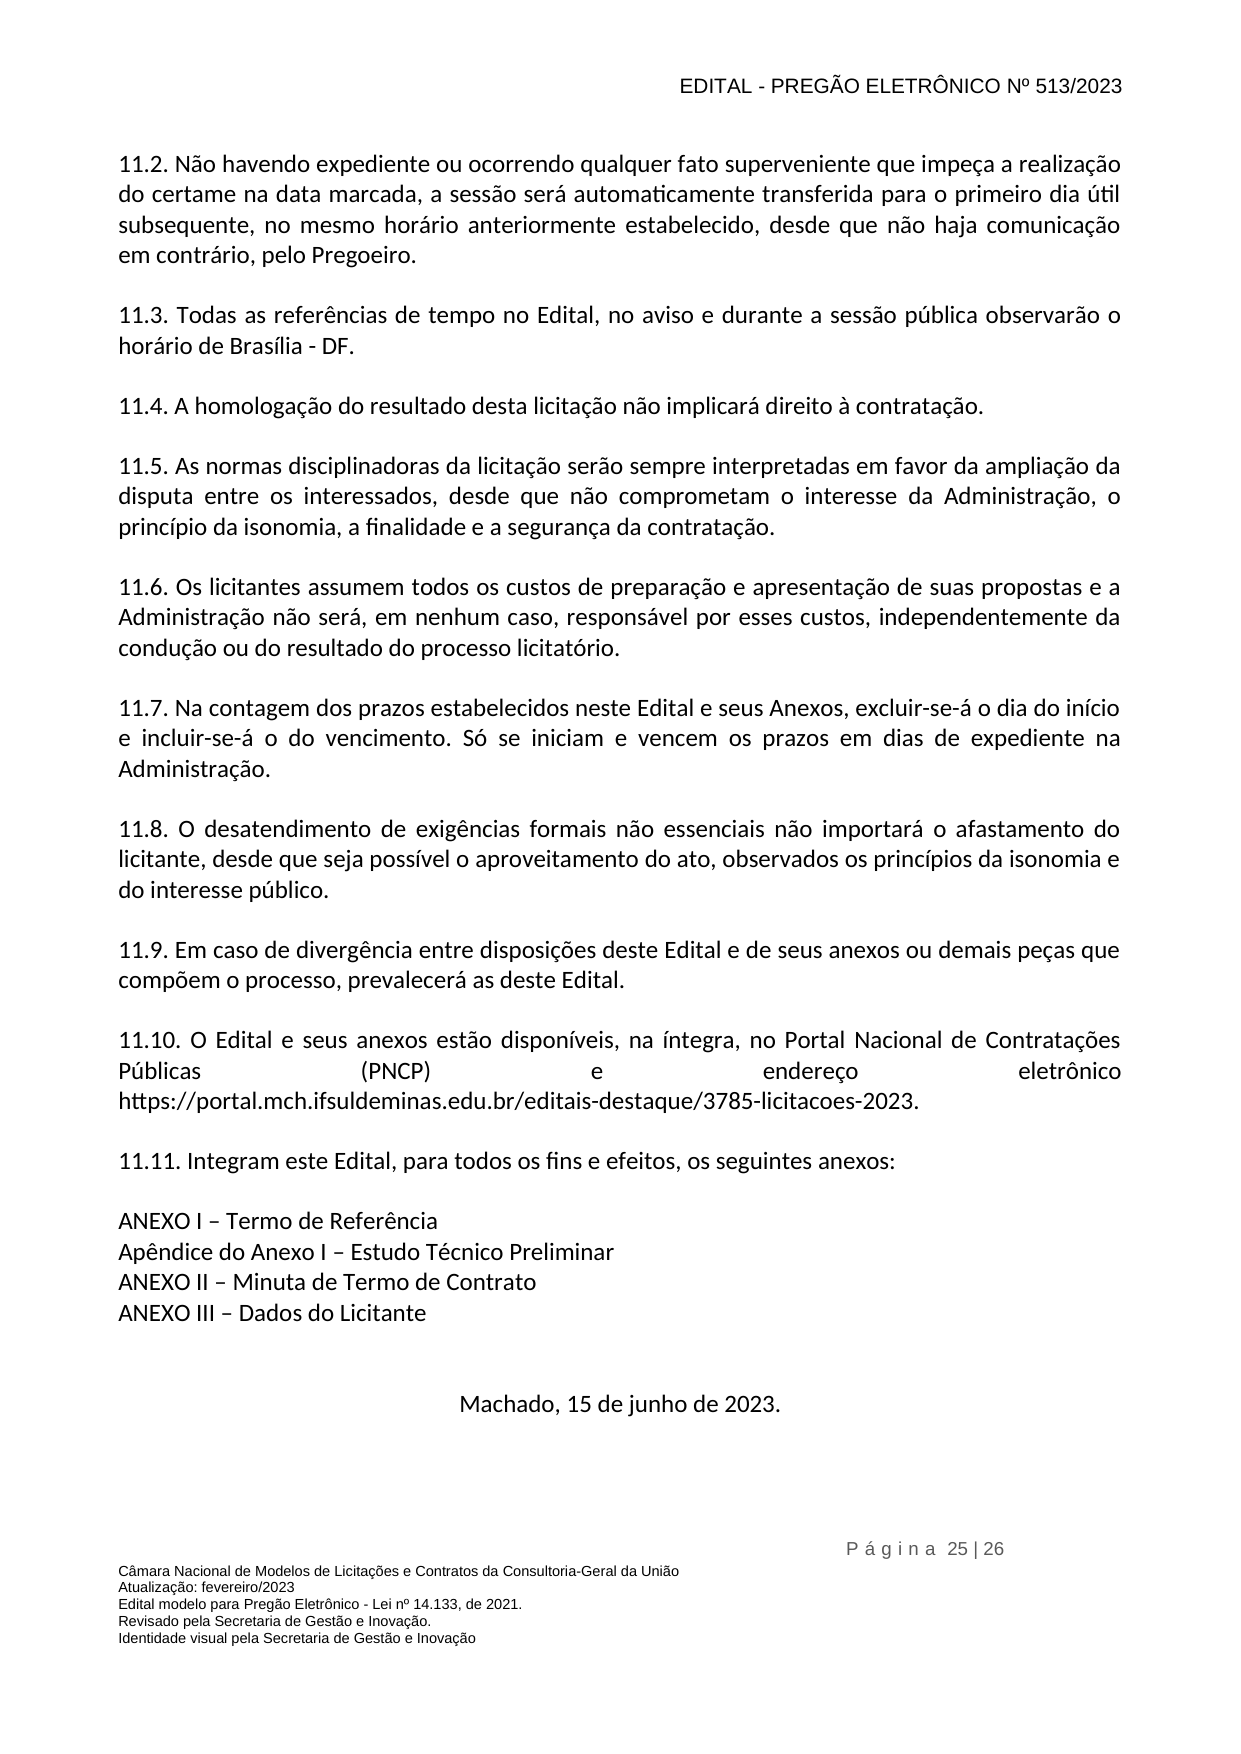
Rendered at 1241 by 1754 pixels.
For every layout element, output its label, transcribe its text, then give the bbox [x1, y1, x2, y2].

text 11.10. O Edital e seus anexos estão disponíveis, na íntegra, no Portal Nacional de Contratações Públicas (PNCP) e endereço eletrônico https://portal.mch.ifsuldeminas.edu.br/editais-destaque/3785-licitacoes-2023. [118, 1024, 1122, 1116]
text 11.8. O desatendimento de exigências formais não essenciais não importará o afastamento do licitante, desde que seja possível o aproveitamento do ato, observados os princípios da isonomia e do interesse público. [118, 813, 1122, 904]
text ANEXO I – Termo de Referência [118, 1206, 1122, 1236]
text ANEXO II – Minuta de Termo de Contrato [118, 1267, 1122, 1297]
text 11.7. Na contagem dos prazos estabelecidos neste Edital e seus Anexos, excluir-se-á o dia do início e incluir-se-á o do vencimento. Só se iniciam e vencem os prazos em dias de expediente na Administração. [118, 692, 1122, 783]
text Machado, 15 de junho de 2023. [118, 1389, 1122, 1419]
text 11.6. Os licitantes assumem todos os custos de preparação e apresentação de suas propostas e a Administração não será, em nenhum caso, responsável por esses custos, independentemente da condução ou do resultado do processo licitatório. [118, 571, 1122, 662]
text 11.4. A homologação do resultado desta licitação não implicará direito à contratação. [118, 390, 1122, 420]
text 11.5. As normas disciplinadoras da licitação serão sempre interpretadas em favor da ampliação da disputa entre os interessados, desde que não comprometam o interesse da Administração, o princípio da isonomia, a finalidade e a segurança da contratação. [118, 450, 1122, 541]
text ANEXO III – Dados do Licitante [118, 1297, 1122, 1328]
text 11.9. Em caso de divergência entre disposições deste Edital e de seus anexos ou demais peças que compõem o processo, prevalecerá as deste Edital. [118, 934, 1122, 995]
text 11.3. Todas as referências de tempo no Edital, no aviso e durante a sessão pública observarão o horário de Brasília - DF. [118, 299, 1122, 360]
text 11.11. Integram este Edital, para todos os fins e efeitos, os seguintes anexos: [118, 1146, 1122, 1176]
text Apêndice do Anexo I – Estudo Técnico Preliminar [118, 1236, 1122, 1267]
text 11.2. Não havendo expediente ou ocorrendo qualquer fato superveniente que impeça a realização do certame na data marcada, a sessão será automaticamente transferida para o primeiro dia útil subsequente, no mesmo horário anteriormente estabelecido, desde que não haja comunicação em contrário, pelo Pregoeiro. [118, 148, 1122, 270]
